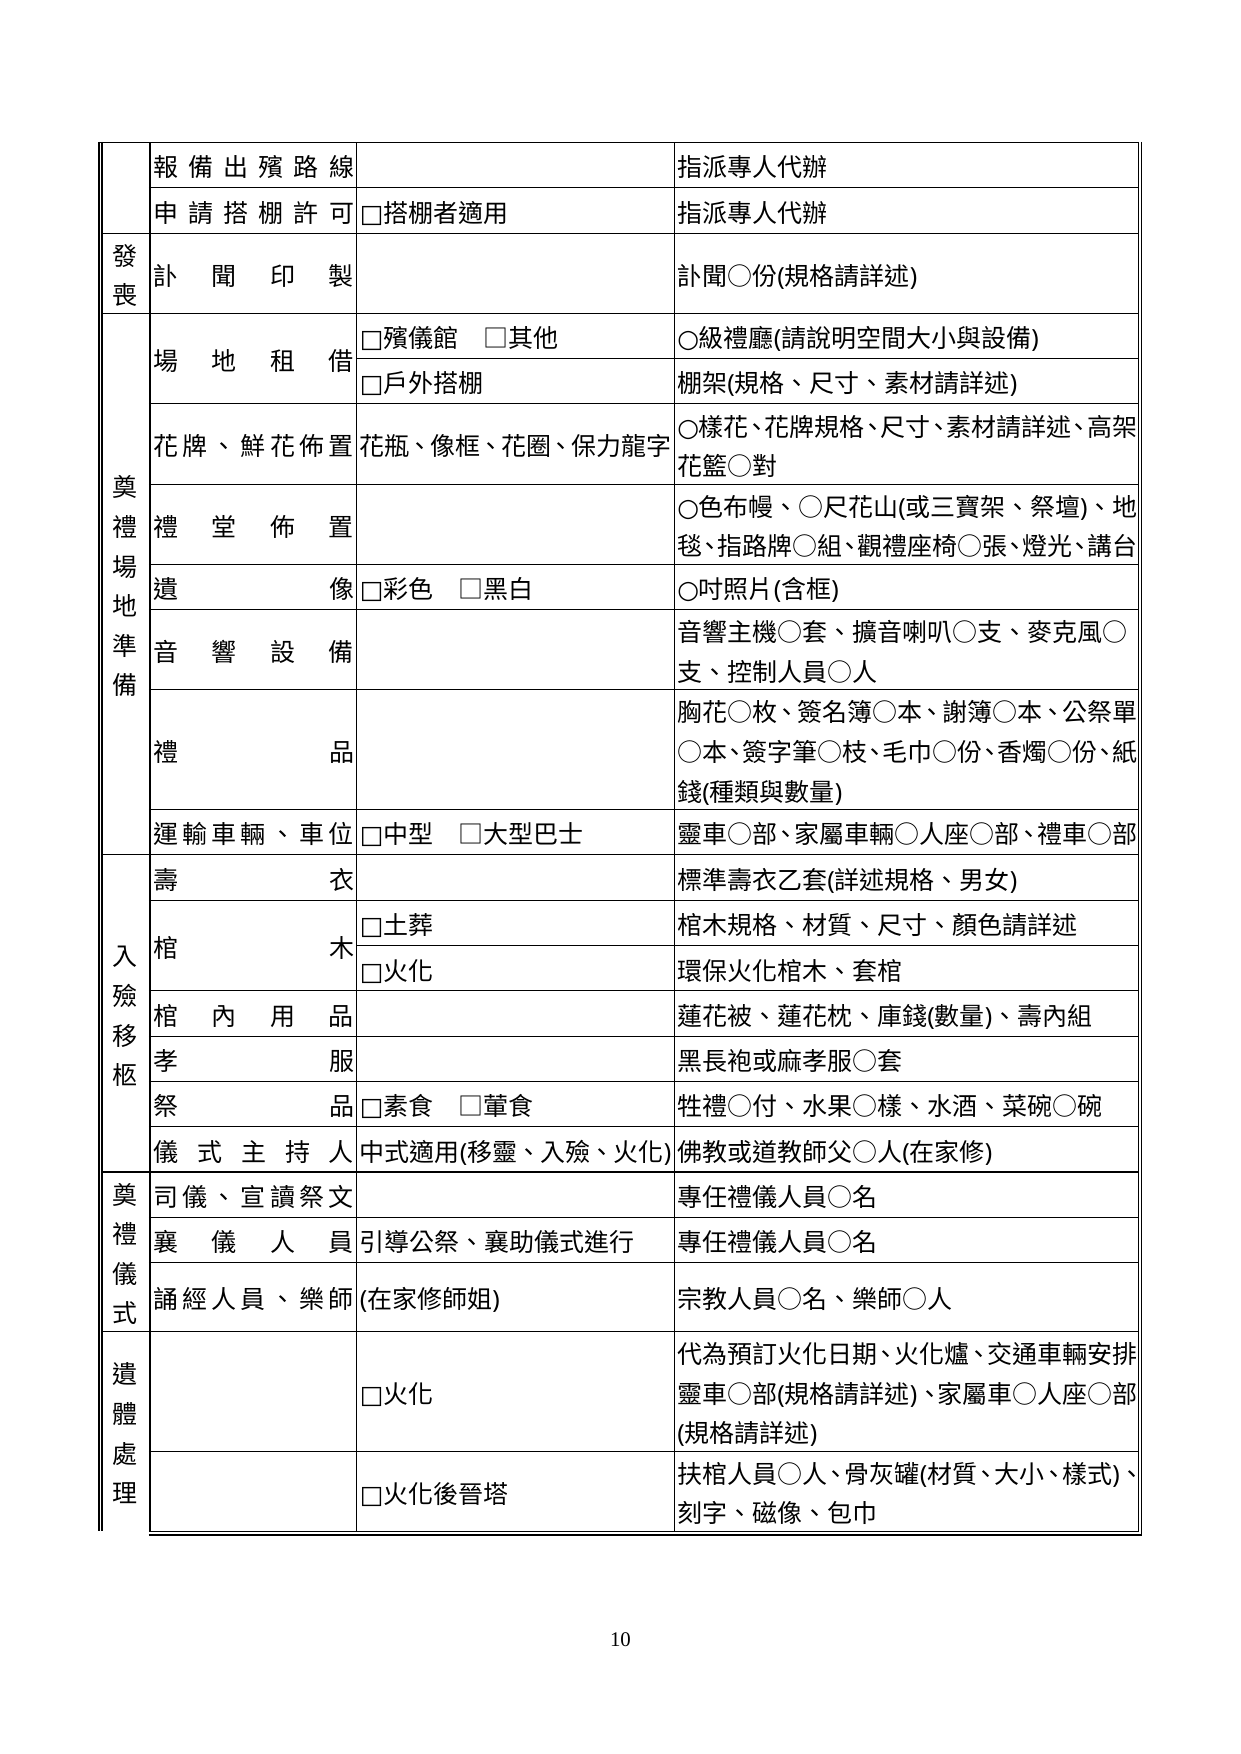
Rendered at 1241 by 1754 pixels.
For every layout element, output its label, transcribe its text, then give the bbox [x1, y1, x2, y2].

table_cell □彩色 □黑白 [357, 565, 674, 609]
table_cell 禮品 [151, 690, 356, 809]
table_cell [357, 991, 674, 1036]
table_cell 棺木 [151, 901, 356, 990]
table_cell 花牌、鮮花佈置 [151, 404, 356, 483]
table_cell 訃聞印製 [151, 234, 356, 313]
table_cell 儀式主持人 [151, 1127, 356, 1171]
table_cell 誦經人員、樂師 [151, 1263, 356, 1331]
table_cell 音響設備 [151, 610, 356, 689]
table_cell 花瓶、像框、花圈、保力龍字 [357, 404, 674, 483]
table_cell [357, 143, 674, 187]
table_cell 報備出殯路線 [151, 143, 356, 187]
table_cell 標準壽衣乙套(詳述規格、男女) [675, 855, 1138, 899]
table_cell 司儀、宣讀祭文 [151, 1173, 356, 1217]
table_cell 申請搭棚許可 [151, 188, 356, 232]
table_cell ○級禮廳(請說明空間大小與設備) [675, 314, 1138, 358]
table_cell 專任禮儀人員○名 [675, 1173, 1138, 1217]
table_cell [357, 610, 674, 689]
table_cell □戶外搭棚 [357, 359, 674, 403]
table_cell 專任禮儀人員○名 [675, 1218, 1138, 1262]
table_cell 引導公祭、襄助儀式進行 [357, 1218, 674, 1262]
table_cell ○吋照片(含框) [675, 565, 1138, 609]
table_cell □素食 □葷食 [357, 1082, 674, 1126]
table_cell 發喪 [103, 234, 149, 313]
table_cell □火化 [357, 946, 674, 990]
table_cell 指派專人代辦 [675, 188, 1138, 232]
table_cell [103, 143, 149, 232]
table_cell 訃聞○份(規格請詳述) [675, 234, 1138, 313]
table_cell 遺體 處理 [103, 1332, 149, 1531]
table_cell 代為預訂火化日期、火化爐、交通車輛安排靈車○部(規格請詳述)、家屬車○人座○部(規格請詳述) [675, 1332, 1138, 1451]
table_cell ○色布幔、○尺花山(或三寶架、祭壇)、地毯、指路牌○組、觀禮座椅○張、燈光、講台 [675, 485, 1138, 564]
table_cell [357, 485, 674, 564]
table_cell 棺內用品 [151, 991, 356, 1036]
table_cell [357, 1037, 674, 1081]
table_cell 佛教或道教師父○人(在家修) [675, 1127, 1138, 1171]
table_cell □殯儀館 □其他 [357, 314, 674, 358]
table_cell 奠禮儀式 [103, 1173, 149, 1331]
table_cell 黑長袍或麻孝服○套 [675, 1037, 1138, 1081]
table_cell □搭棚者適用 [357, 188, 674, 232]
table_cell 入殮移柩 [103, 855, 149, 1171]
table_cell □火化後晉塔 [357, 1452, 674, 1531]
table_cell [151, 1452, 356, 1531]
table_cell [357, 234, 674, 313]
table_cell 環保火化棺木、套棺 [675, 946, 1138, 990]
table_cell 宗教人員○名、樂師○人 [675, 1263, 1138, 1331]
table_cell [357, 1173, 674, 1217]
table_cell 遺像 [151, 565, 356, 609]
table_cell 運輸車輛、車位 [151, 810, 356, 854]
table_cell □火化 [357, 1332, 674, 1451]
table_cell 蓮花被、蓮花枕、庫錢(數量)、壽內組 [675, 991, 1138, 1036]
table_cell (在家修師姐) [357, 1263, 674, 1331]
table_cell 壽衣 [151, 855, 356, 899]
table_cell □中型 □大型巴士 [357, 810, 674, 854]
table_cell 靈車○部、家屬車輛○人座○部、禮車○部 [675, 810, 1138, 854]
table_cell ○樣花、花牌規格、尺寸、素材請詳述、高架花籃○對 [675, 404, 1138, 483]
table_cell 音響主機○套、擴音喇叭○支、麥克風○支、控制人員○人 [675, 610, 1138, 689]
table_cell 棚架(規格、尺寸、素材請詳述) [675, 359, 1138, 403]
table_cell [151, 1332, 356, 1451]
table_cell 中式適用(移靈、入殮、火化) [357, 1127, 674, 1171]
table_cell 奠禮場地準備 [103, 314, 149, 854]
table_cell 牲禮○付、水果○樣、水酒、菜碗○碗 [675, 1082, 1138, 1126]
table_cell 扶棺人員○人、骨灰罐(材質、大小、樣式)、刻字、磁像、包巾 [675, 1452, 1138, 1531]
table_cell □土葬 [357, 901, 674, 945]
table_cell 指派專人代辦 [675, 143, 1138, 187]
table_cell 場地租借 [151, 314, 356, 403]
table_cell [357, 855, 674, 899]
table_cell 胸花○枚、簽名簿○本、謝簿○本、公祭單○本、簽字筆○枝、毛巾○份、香燭○份、紙錢(種類與數量) [675, 690, 1138, 809]
table_cell 孝服 [151, 1037, 356, 1081]
table_cell 禮堂佈置 [151, 485, 356, 564]
table_cell 棺木規格、材質、尺寸、顏色請詳述 [675, 901, 1138, 945]
table_cell 祭品 [151, 1082, 356, 1126]
table_cell 襄儀人員 [151, 1218, 356, 1262]
table_cell [357, 690, 674, 809]
